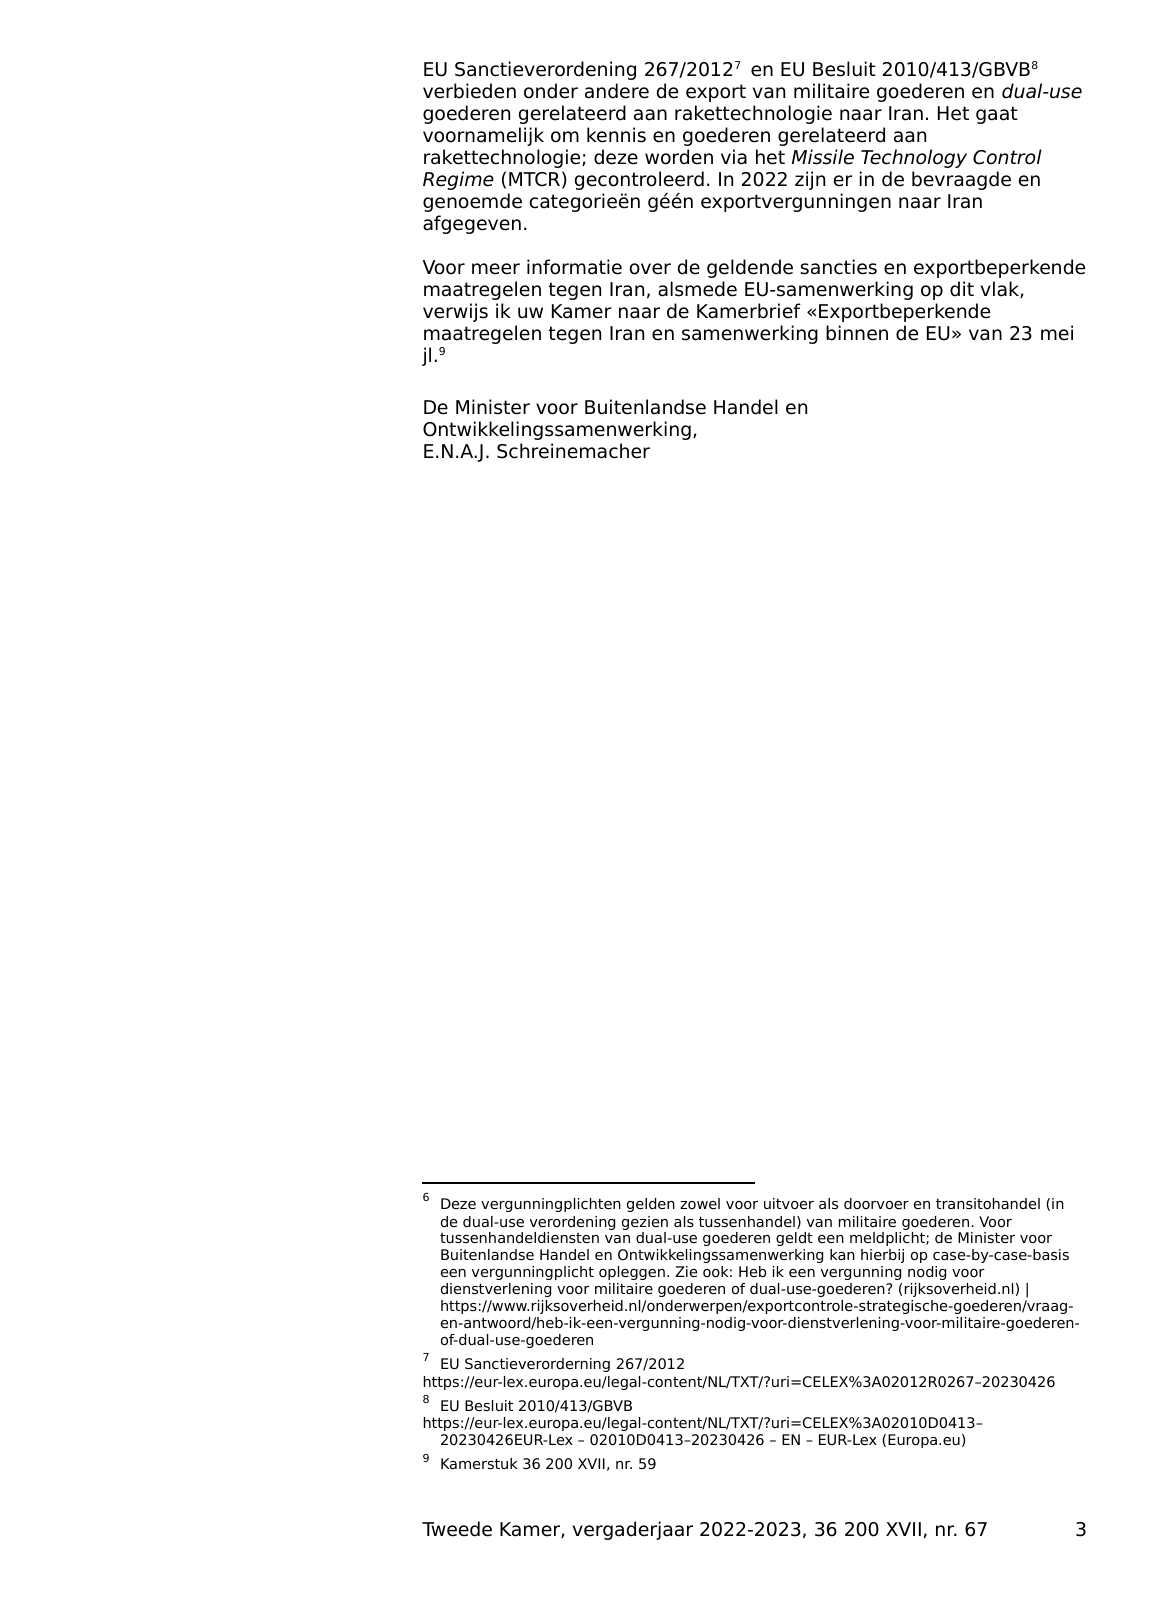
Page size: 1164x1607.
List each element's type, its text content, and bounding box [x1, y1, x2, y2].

text Kamerstuk 36 200 XVII, nr. 59 [422, 1452, 1087, 1474]
text Deze vergunningplichten gelden zowel voor uitvoer als doorvoer en transitohandel (in de dual-use verordening gezien als tussenhandel) van militaire goederen. Voor tussenhandeldiensten van dual-use goederen geldt een meldplicht; de Minister voor Buitenlandse Handel en Ontwikkelingssamenwerking kan hierbij op case-by-case-basis een vergunningplicht opleggen. Zie ook: Heb ik een vergunning nodig voor dienstverlening voor militaire goederen of dual-use-goederen? (rijksoverheid.nl) | https://www.rijksoverheid.nl/onderwerpen/exportcontrole-strategische-goederen/vraag-en-antwoord/heb-ik-een-vergunning-nodig-voor-dienstverlening-voor-militaire-goederen-of-dual-use-goederen [422, 1192, 1087, 1349]
text EU Besluit 2010/413/GBVB [422, 1393, 1087, 1416]
text https://eur-lex.europa.eu/legal-content/NL/TXT/?uri=CELEX%3A02010D0413–20230426EUR-Lex – 02010D0413–20230426 – EN – EUR-Lex (Europa.eu) [422, 1416, 1087, 1449]
text De Minister voor Buitenlandse Handel en Ontwikkelingssamenwerking, E.N.A.J. Schreinemacher [422, 397, 1087, 463]
text EU Sanctieverordening 267/2012 en EU Besluit 2010/413/GBVB verbieden onder andere de export van militaire goederen en dual-use goederen gerelateerd aan rakettechnologie naar Iran. Het gaat voornamelijk om kennis en goederen gerelateerd aan rakettechnologie; deze worden via het Missile Technology Control Regime (MTCR) gecontroleerd. In 2022 zijn er in de bevraagde en genoemde categorieën géén exportvergunningen naar Iran afgegeven. [422, 59, 1087, 235]
text Voor meer informatie over de geldende sancties en exportbeperkende maatregelen tegen Iran, alsmede EU-samenwerking op dit vlak, verwijs ik uw Kamer naar de Kamerbrief «Exportbeperkende maatregelen tegen Iran en samenwerking binnen de EU» van 23 mei jl. [422, 257, 1087, 367]
text https://eur-lex.europa.eu/legal-content/NL/TXT/?uri=CELEX%3A02012R0267–20230426 [422, 1374, 1087, 1391]
text EU Sanctieverorderning 267/2012 [422, 1352, 1087, 1374]
